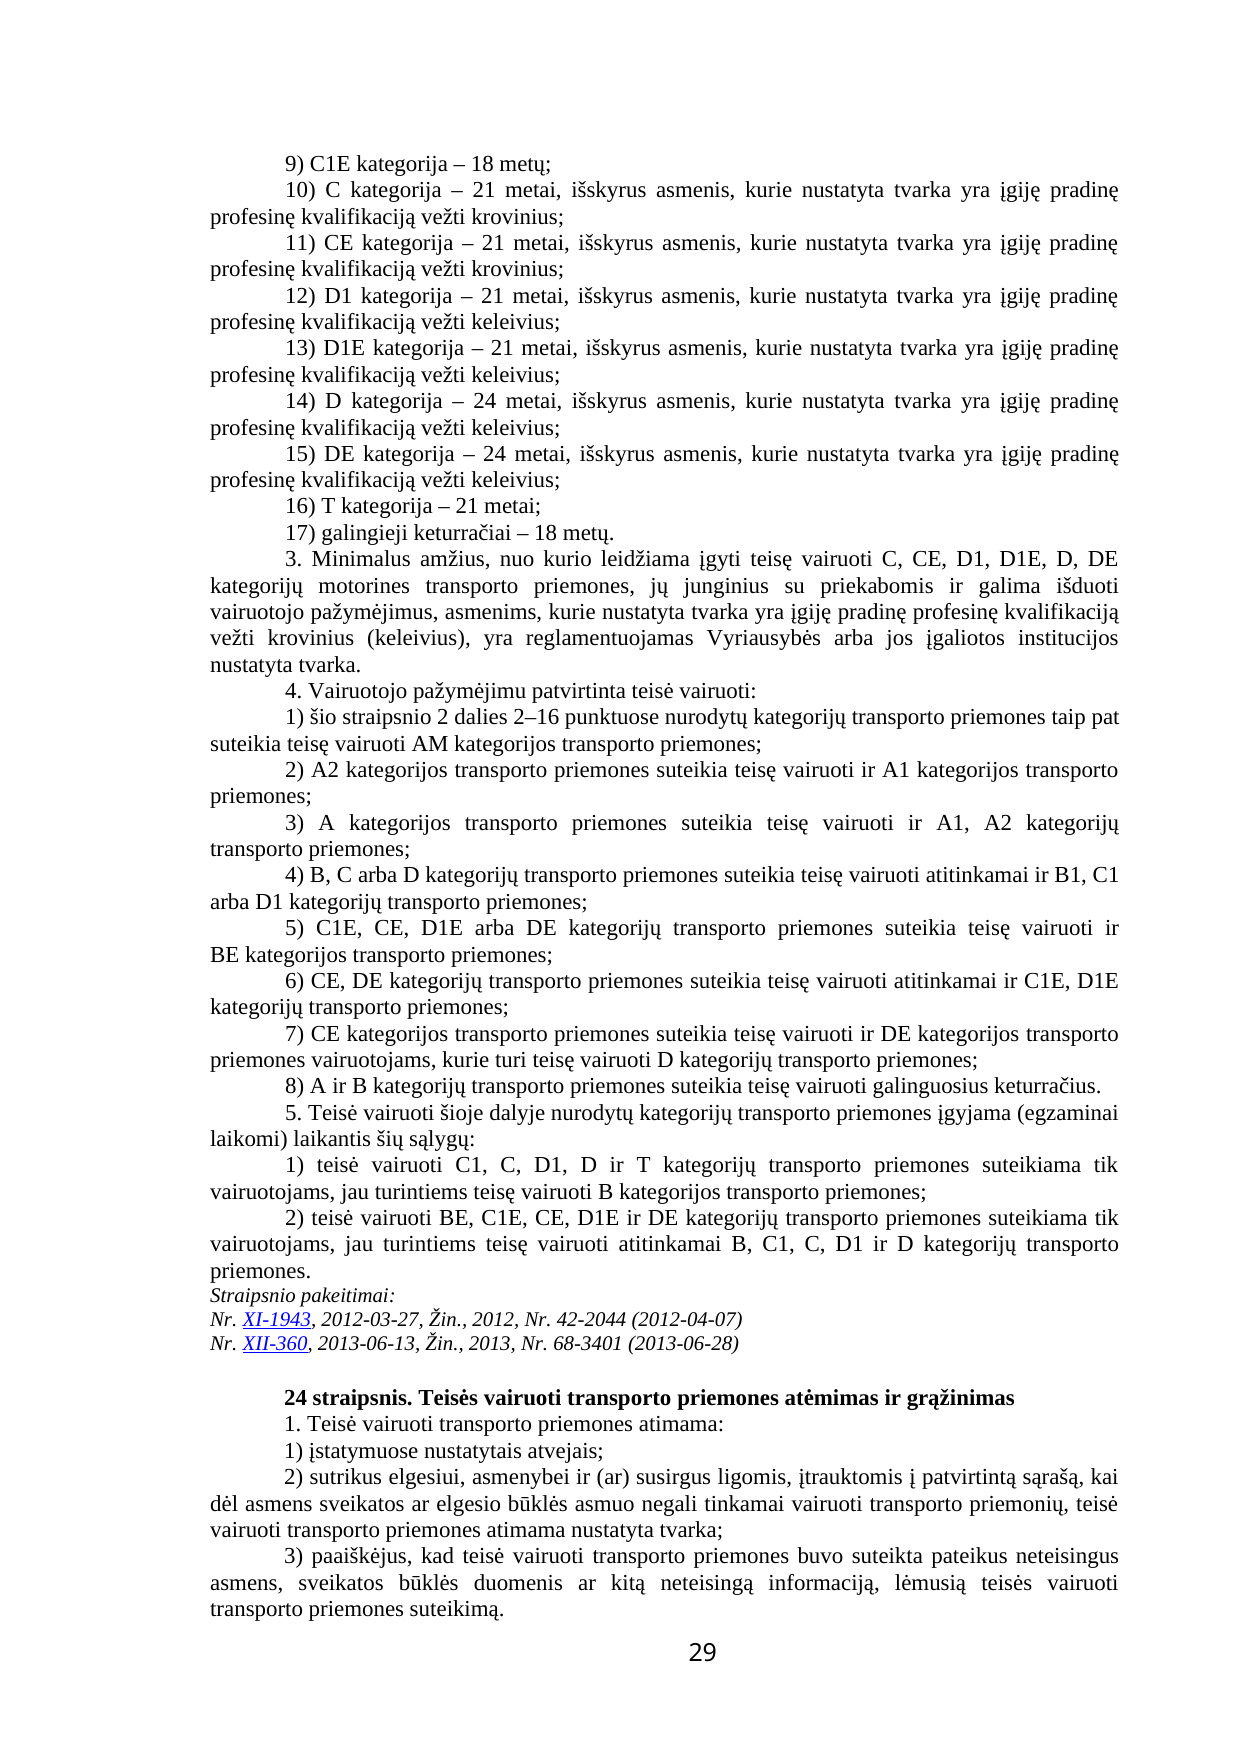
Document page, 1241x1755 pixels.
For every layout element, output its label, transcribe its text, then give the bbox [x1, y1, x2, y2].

text Straipsnio pakeitimai: [210, 1283, 1120, 1307]
text 1. Teisė vairuoti transporto priemones atimama: [210, 1411, 1120, 1437]
text 8) A ir B kategorijų transporto priemones suteikia teisę vairuoti galinguosius keturračius. [210, 1072, 1120, 1099]
text 3. Minimalus amžius, nuo kurio leidžiama įgyti teisę vairuoti C, CE, D1, D1E, D, DE kategorijų motorines transporto priemones, jų junginius su priekabomis ir galima išduoti vairuotojo pažymėjimus, asmenims, kurie nustatyta tvarka yra įgiję pradinę profesinę kvalifikaciją vežti krovinius (keleivius), yra reglamentuojamas Vyriausybės arba jos įgaliotos institucijos nustatyta tvarka. [210, 545, 1120, 677]
text 11) CE kategorija – 21 metai, išskyrus asmenis, kurie nustatyta tvarka yra įgiję pradinę profesinę kvalifikaciją vežti krovinius; [210, 229, 1120, 282]
text 6) CE, DE kategorijų transporto priemones suteikia teisę vairuoti atitinkamai ir C1E, D1E kategorijų transporto priemones; [210, 967, 1120, 1020]
text 17) galingieji keturračiai – 18 metų. [210, 519, 1120, 545]
text 15) DE kategorija – 24 metai, išskyrus asmenis, kurie nustatyta tvarka yra įgiję pradinę profesinę kvalifikaciją vežti keleivius; [210, 440, 1120, 493]
text 5. Teisė vairuoti šioje dalyje nurodytų kategorijų transporto priemones įgyjama (egzaminai laikomi) laikantis šių sąlygų: [210, 1099, 1120, 1151]
text 2) sutrikus elgesiui, asmenybei ir (ar) susirgus ligomis, įtrauktomis į patvirtintą sąrašą, kai dėl asmens sveikatos ar elgesio būklės asmuo negali tinkamai vairuoti transporto priemonių, teisė vairuoti transporto priemones atimama nustatyta tvarka; [210, 1463, 1120, 1542]
text 24 straipsnis. Teisės vairuoti transporto priemones atėmimas ir grąžinimas [210, 1384, 1120, 1411]
text 10) C kategorija – 21 metai, išskyrus asmenis, kurie nustatyta tvarka yra įgiję pradinę profesinę kvalifikaciją vežti krovinius; [210, 176, 1120, 229]
text 13) D1E kategorija – 21 metai, išskyrus asmenis, kurie nustatyta tvarka yra įgiję pradinę profesinę kvalifikaciją vežti keleivius; [210, 334, 1120, 387]
text 2) teisė vairuoti BE, C1E, CE, D1E ir DE kategorijų transporto priemones suteikiama tik vairuotojams, jau turintiems teisę vairuoti atitinkamai B, C1, C, D1 ir D kategorijų transporto priemones. [210, 1204, 1120, 1283]
text 2) A2 kategorijos transporto priemones suteikia teisę vairuoti ir A1 kategorijos transporto priemones; [210, 756, 1120, 809]
text 16) T kategorija – 21 metai; [210, 493, 1120, 519]
text 4. Vairuotojo pažymėjimu patvirtinta teisė vairuoti: [210, 677, 1120, 703]
text 1) šio straipsnio 2 dalies 2–16 punktuose nurodytų kategorijų transporto priemones taip pat suteikia teisę vairuoti AM kategorijos transporto priemones; [210, 703, 1120, 756]
text 12) D1 kategorija – 21 metai, išskyrus asmenis, kurie nustatyta tvarka yra įgiję pradinę profesinę kvalifikaciją vežti keleivius; [210, 282, 1120, 334]
text 7) CE kategorijos transporto priemones suteikia teisę vairuoti ir DE kategorijos transporto priemones vairuotojams, kurie turi teisę vairuoti D kategorijų transporto priemones; [210, 1020, 1120, 1072]
text 5) C1E, CE, D1E arba DE kategorijų transporto priemones suteikia teisę vairuoti ir BE kategorijos transporto priemones; [210, 914, 1120, 967]
text 14) D kategorija – 24 metai, išskyrus asmenis, kurie nustatyta tvarka yra įgiję pradinę profesinę kvalifikaciją vežti keleivius; [210, 387, 1120, 440]
text 3) A kategorijos transporto priemones suteikia teisę vairuoti ir A1, A2 kategorijų transporto priemones; [210, 809, 1120, 862]
text 9) C1E kategorija – 18 metų; [210, 150, 1120, 176]
text 4) B, C arba D kategorijų transporto priemones suteikia teisę vairuoti atitinkamai ir B1, C1 arba D1 kategorijų transporto priemones; [210, 862, 1120, 914]
text 1) teisė vairuoti C1, C, D1, D ir T kategorijų transporto priemones suteikiama tik vairuotojams, jau turintiems teisę vairuoti B kategorijos transporto priemones; [210, 1151, 1120, 1204]
text 3) paaiškėjus, kad teisė vairuoti transporto priemones buvo suteikta pateikus neteisingus asmens, sveikatos būklės duomenis ar kitą neteisingą informaciją, lėmusią teisės vairuoti transporto priemones suteikimą. [210, 1542, 1120, 1621]
text Nr. XI-1943, 2012-03-27, Žin., 2012, Nr. 42-2044 (2012-04-07) [210, 1307, 1120, 1331]
text Nr. XII-360, 2013-06-13, Žin., 2013, Nr. 68-3401 (2013-06-28) [210, 1331, 1120, 1355]
text 1) įstatymuose nustatytais atvejais; [210, 1437, 1120, 1463]
